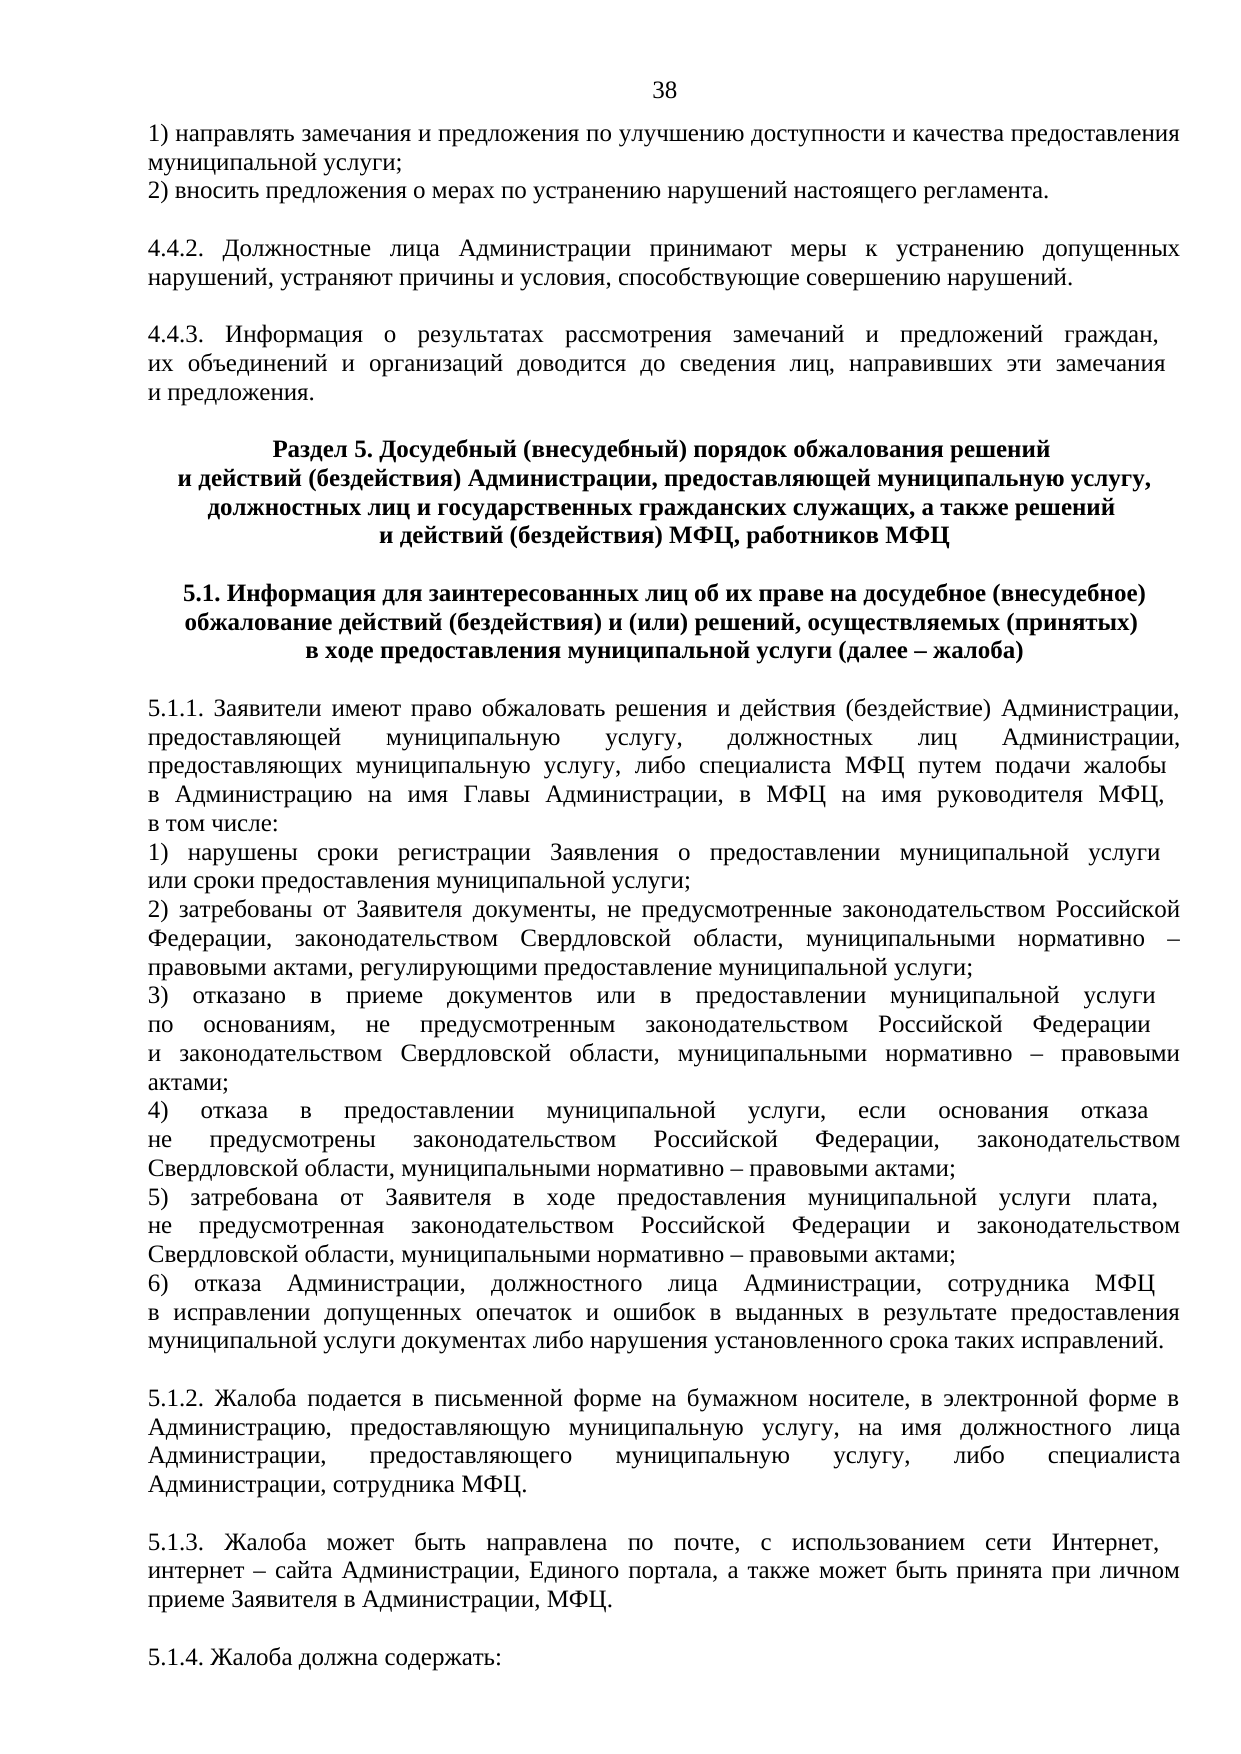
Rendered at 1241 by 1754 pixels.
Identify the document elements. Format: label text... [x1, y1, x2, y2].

text 4.4.3. Информация о результатах рассмотрения замечаний и предложений граждан, их объединений и организаций доводится до сведения лиц, направивших эти замечания и предложения. [148, 319, 1181, 406]
text 6) отказа Администрации, должностного лица Администрации, сотрудника МФЦ в исправлении допущенных опечаток и ошибок в выданных в результате предоставления муниципальной услуги документах либо нарушения установленного срока таких исправлений. [148, 1268, 1181, 1354]
text 5) затребована от Заявителя в ходе предоставления муниципальной услуги плата, не предусмотренная законодательством Российской Федерации и законодательством Свердловской области, муниципальными нормативно – правовыми актами; [148, 1182, 1181, 1268]
text 4) отказа в предоставлении муниципальной услуги, если основания отказа не предусмотрены законодательством Российской Федерации, законодательством Свердловской области, муниципальными нормативно – правовыми актами; [148, 1096, 1181, 1182]
text 2) вносить предложения о мерах по устранению нарушений настоящего регламента. [148, 176, 1181, 204]
text 5.1.1. Заявители имеют право обжаловать решения и действия (бездействие) Администрации, предоставляющей муниципальную услугу, должностных лиц Администрации, предоставляющих муниципальную услугу, либо специалиста МФЦ путем подачи жалобы в Администрацию на имя Главы Администрации, в МФЦ на имя руководителя МФЦ, в том числе: [148, 693, 1181, 837]
text 5.1. Информация для заинтересованных лиц об их праве на досудебное (внесудебное) обжалование действий (бездействия) и (или) решений, осуществляемых (принятых) в ходе предоставления муниципальной услуги (далее – жалоба) [148, 578, 1181, 664]
text 5.1.3. Жалоба может быть направлена по почте, с использованием сети Интернет, интернет – сайта Администрации, Единого портала, а также может быть принята при личном приеме Заявителя в Администрации, МФЦ. [148, 1527, 1181, 1613]
text 4.4.2. Должностные лица Администрации принимают меры к устранению допущенных нарушений, устраняют причины и условия, способствующие совершению нарушений. [148, 233, 1181, 291]
text 2) затребованы от Заявителя документы, не предусмотренные законодательством Российской Федерации, законодательством Свердловской области, муниципальными нормативно – правовыми актами, регулирующими предоставление муниципальной услуги; [148, 894, 1181, 981]
text 1) направлять замечания и предложения по улучшению доступности и качества предоставления муниципальной услуги; [148, 118, 1181, 176]
text 1) нарушены сроки регистрации Заявления о предоставлении муниципальной услуги или сроки предоставления муниципальной услуги; [148, 837, 1181, 894]
text 5.1.2. Жалоба подается в письменной форме на бумажном носителе, в электронной форме в Администрацию, предоставляющую муниципальную услугу, на имя должностного лица Администрации, предоставляющего муниципальную услугу, либо специалиста Администрации, сотрудника МФЦ. [148, 1383, 1181, 1498]
text 5.1.4. Жалоба должна содержать: [148, 1642, 1181, 1671]
text 3) отказано в приеме документов или в предоставлении муниципальной услуги по основаниям, не предусмотренным законодательством Российской Федерации и законодательством Свердловской области, муниципальными нормативно – правовыми актами; [148, 981, 1181, 1096]
text Раздел 5. Досудебный (внесудебный) порядок обжалования решений и действий (бездействия) Администрации, предоставляющей муниципальную услугу, должностных лиц и государственных гражданских служащих, а также решений и действий (бездействия) МФЦ, работников МФЦ [148, 434, 1181, 549]
